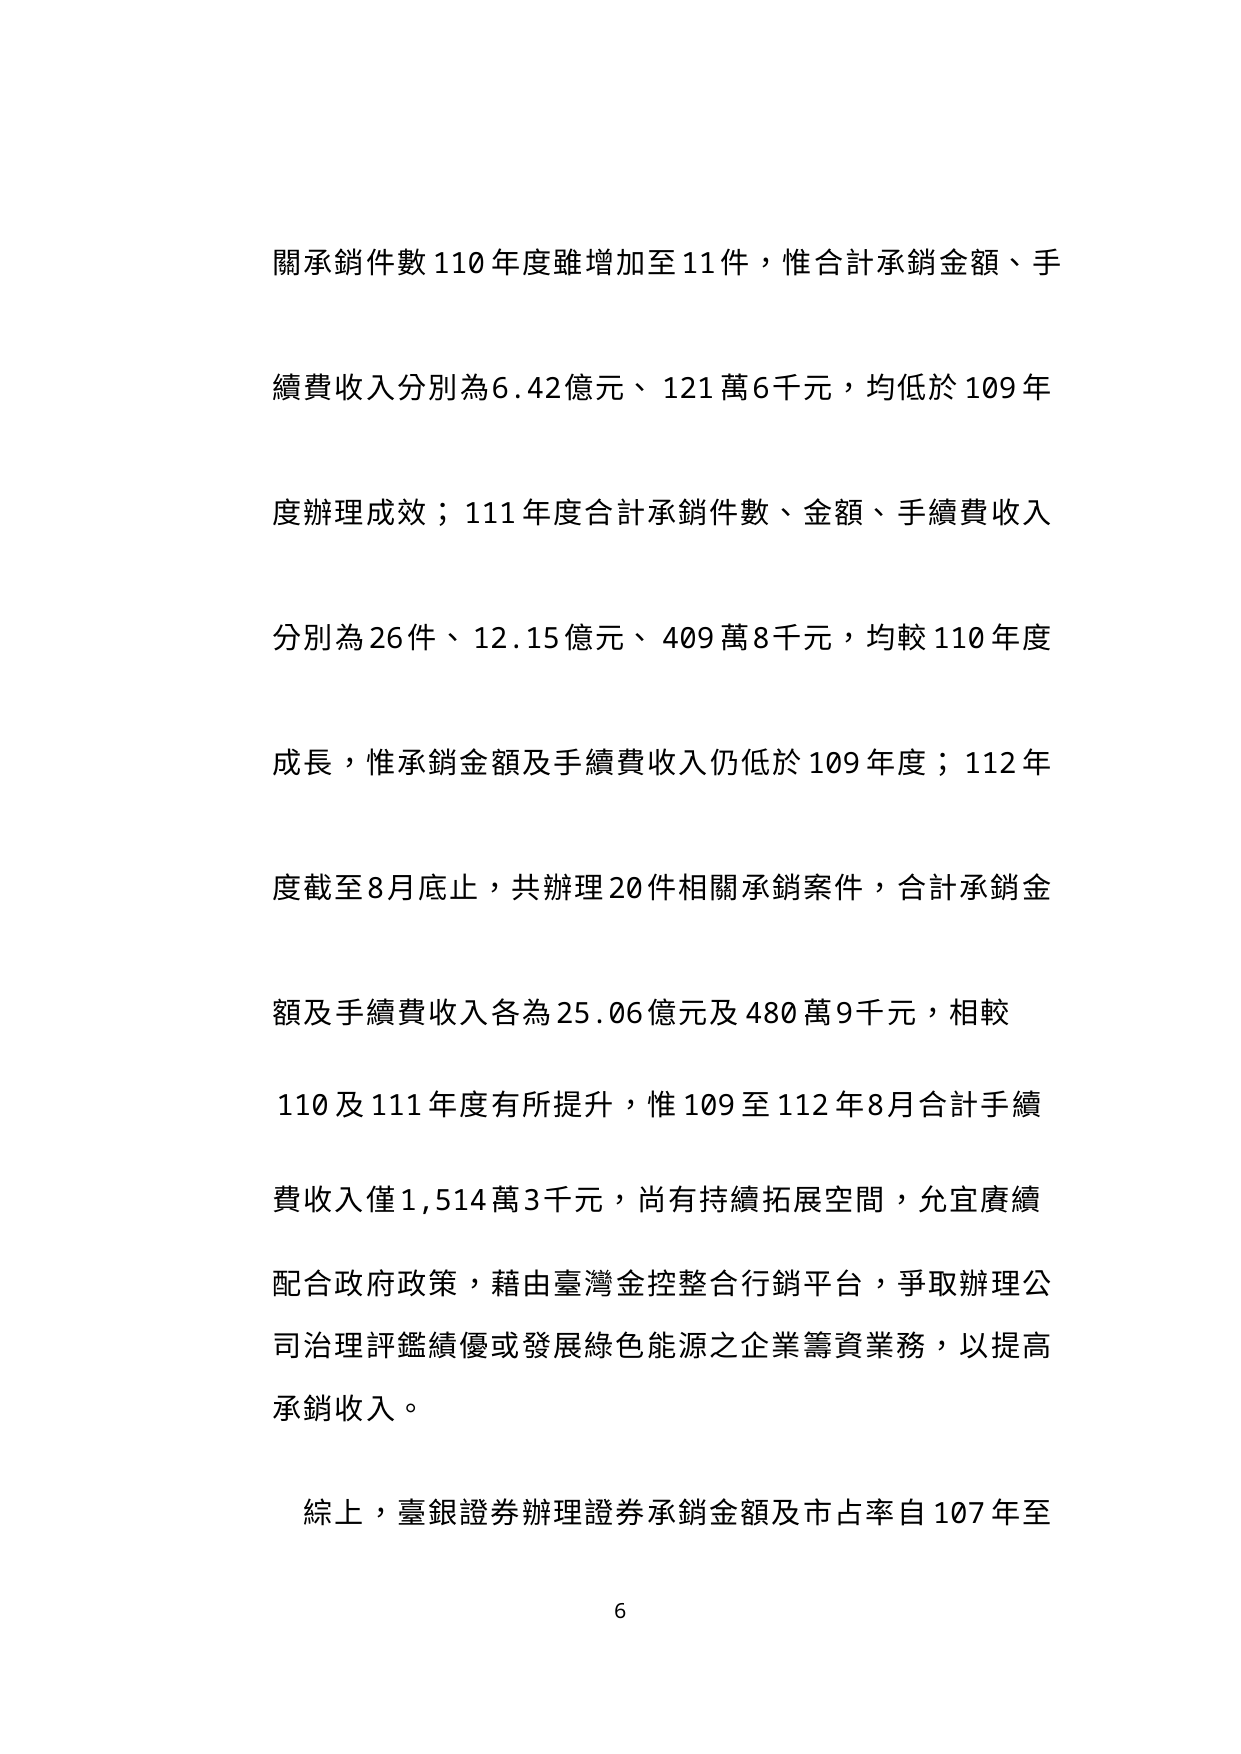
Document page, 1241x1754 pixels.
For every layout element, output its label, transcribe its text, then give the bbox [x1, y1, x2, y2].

text 關承銷件數110年度雖增加至11件，惟合計承銷金額、手續費收入分別為6.42億元、121萬6千元，均低於109年度辦理成效；111年度合計承銷件數、金額、手續費收入分別為26件、12.15億元、409萬8千元，均較110年度成長，惟承銷金額及手續費收入仍低於109年度；112年度截至8月底止，共辦理20件相關承銷案件，合計承銷金額及手續費收入各為25.06億元及480萬9千元，相較110及111年度有所提升，惟109至112年8月合計手續費收入僅1,514萬3千元，尚有持續拓展空間，允宜賡續配合政府政策，藉由臺灣金控整合行銷平台，爭取辦理公司治理評鑑績優或發展綠色能源之企業籌資業務，以提高承銷收入。 [265, 177, 1063, 1427]
text 綜上，臺銀證券辦理證券承銷金額及市占率自107年至 [236, 1427, 1063, 1552]
